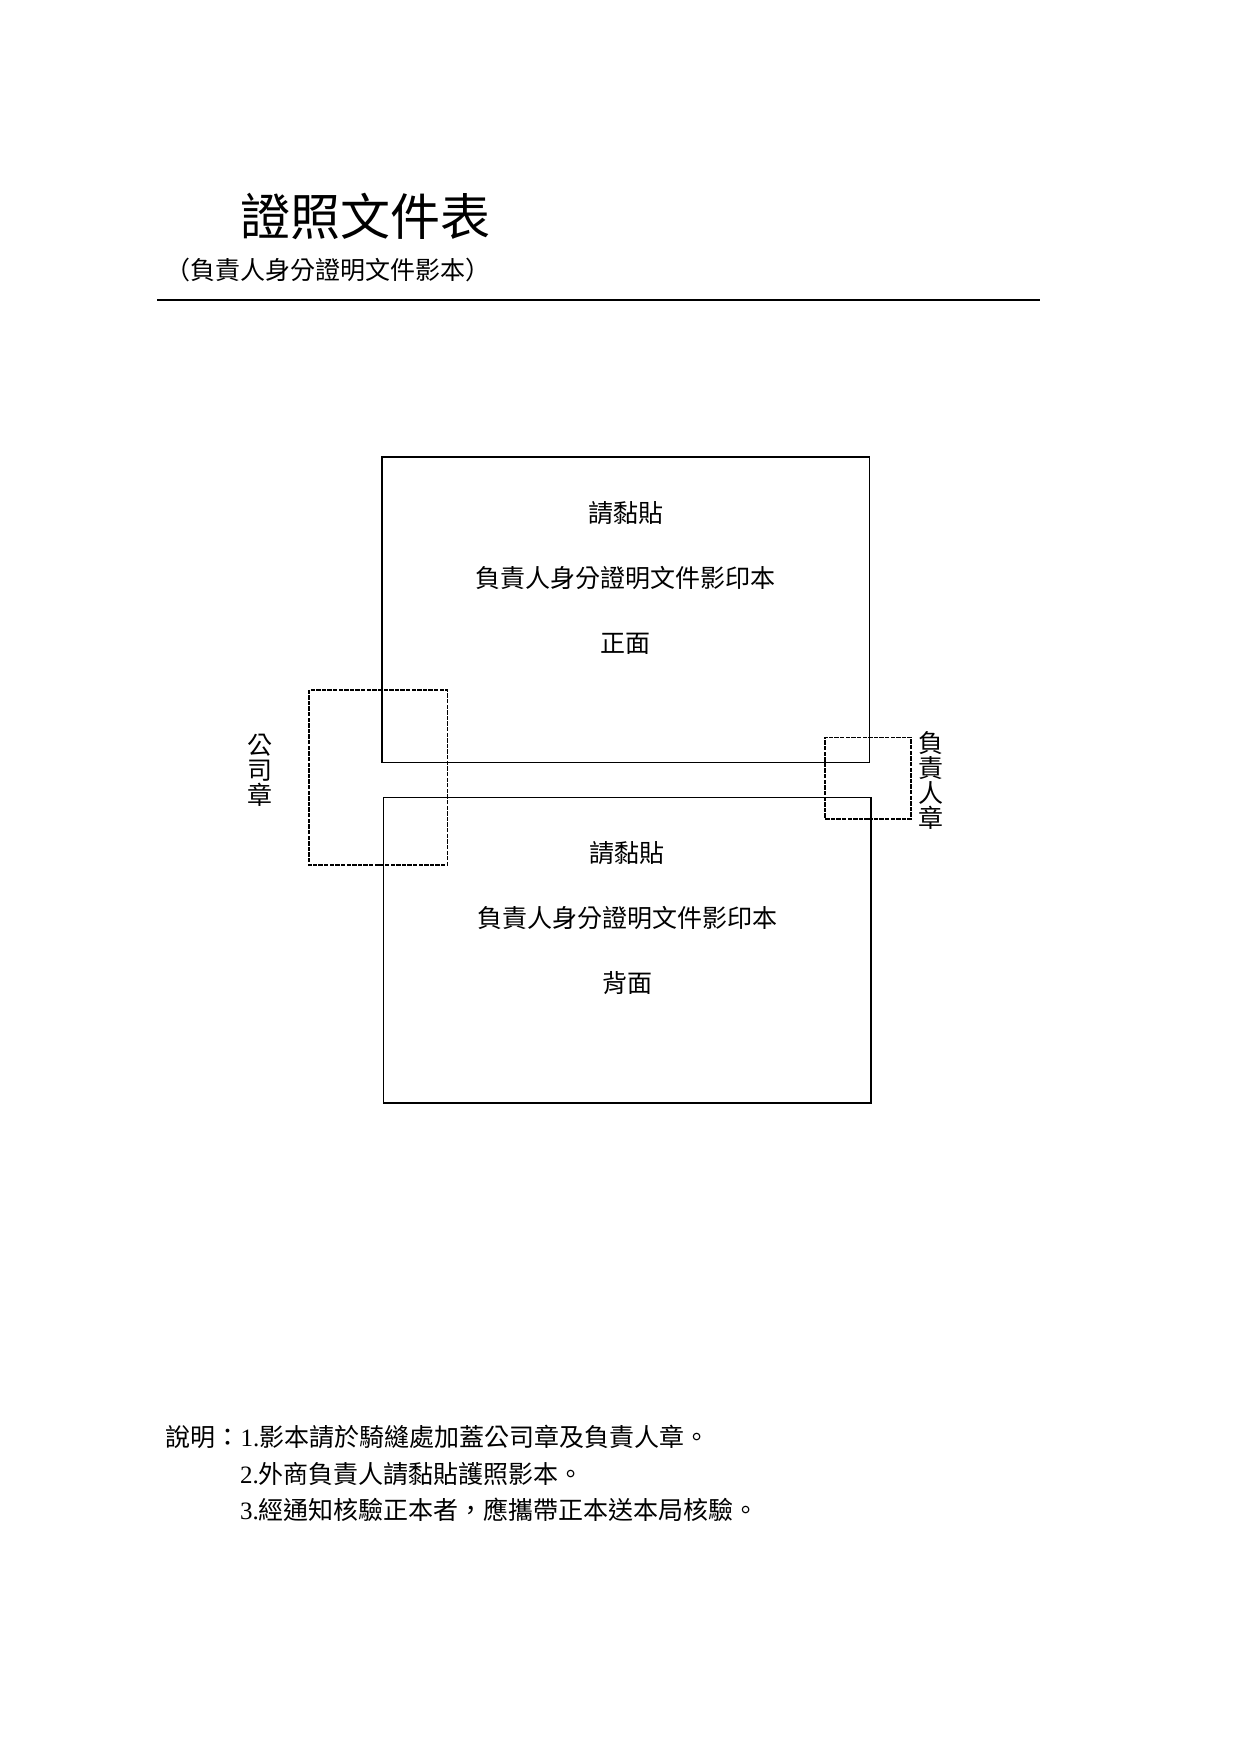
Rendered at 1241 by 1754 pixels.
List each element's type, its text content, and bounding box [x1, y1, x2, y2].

text 證照文件表 [240, 178, 1075, 250]
text 說明：1.影本請於騎縫處加蓋公司章及負責人章。 [165, 1418, 1075, 1454]
text 2.外商負責人請黏貼護照影本。 [240, 1454, 1075, 1490]
text 3.經通知核驗正本者，應攜帶正本送本局核驗。 [240, 1490, 1075, 1527]
text （負責人身分證明文件影本） [165, 250, 1075, 286]
